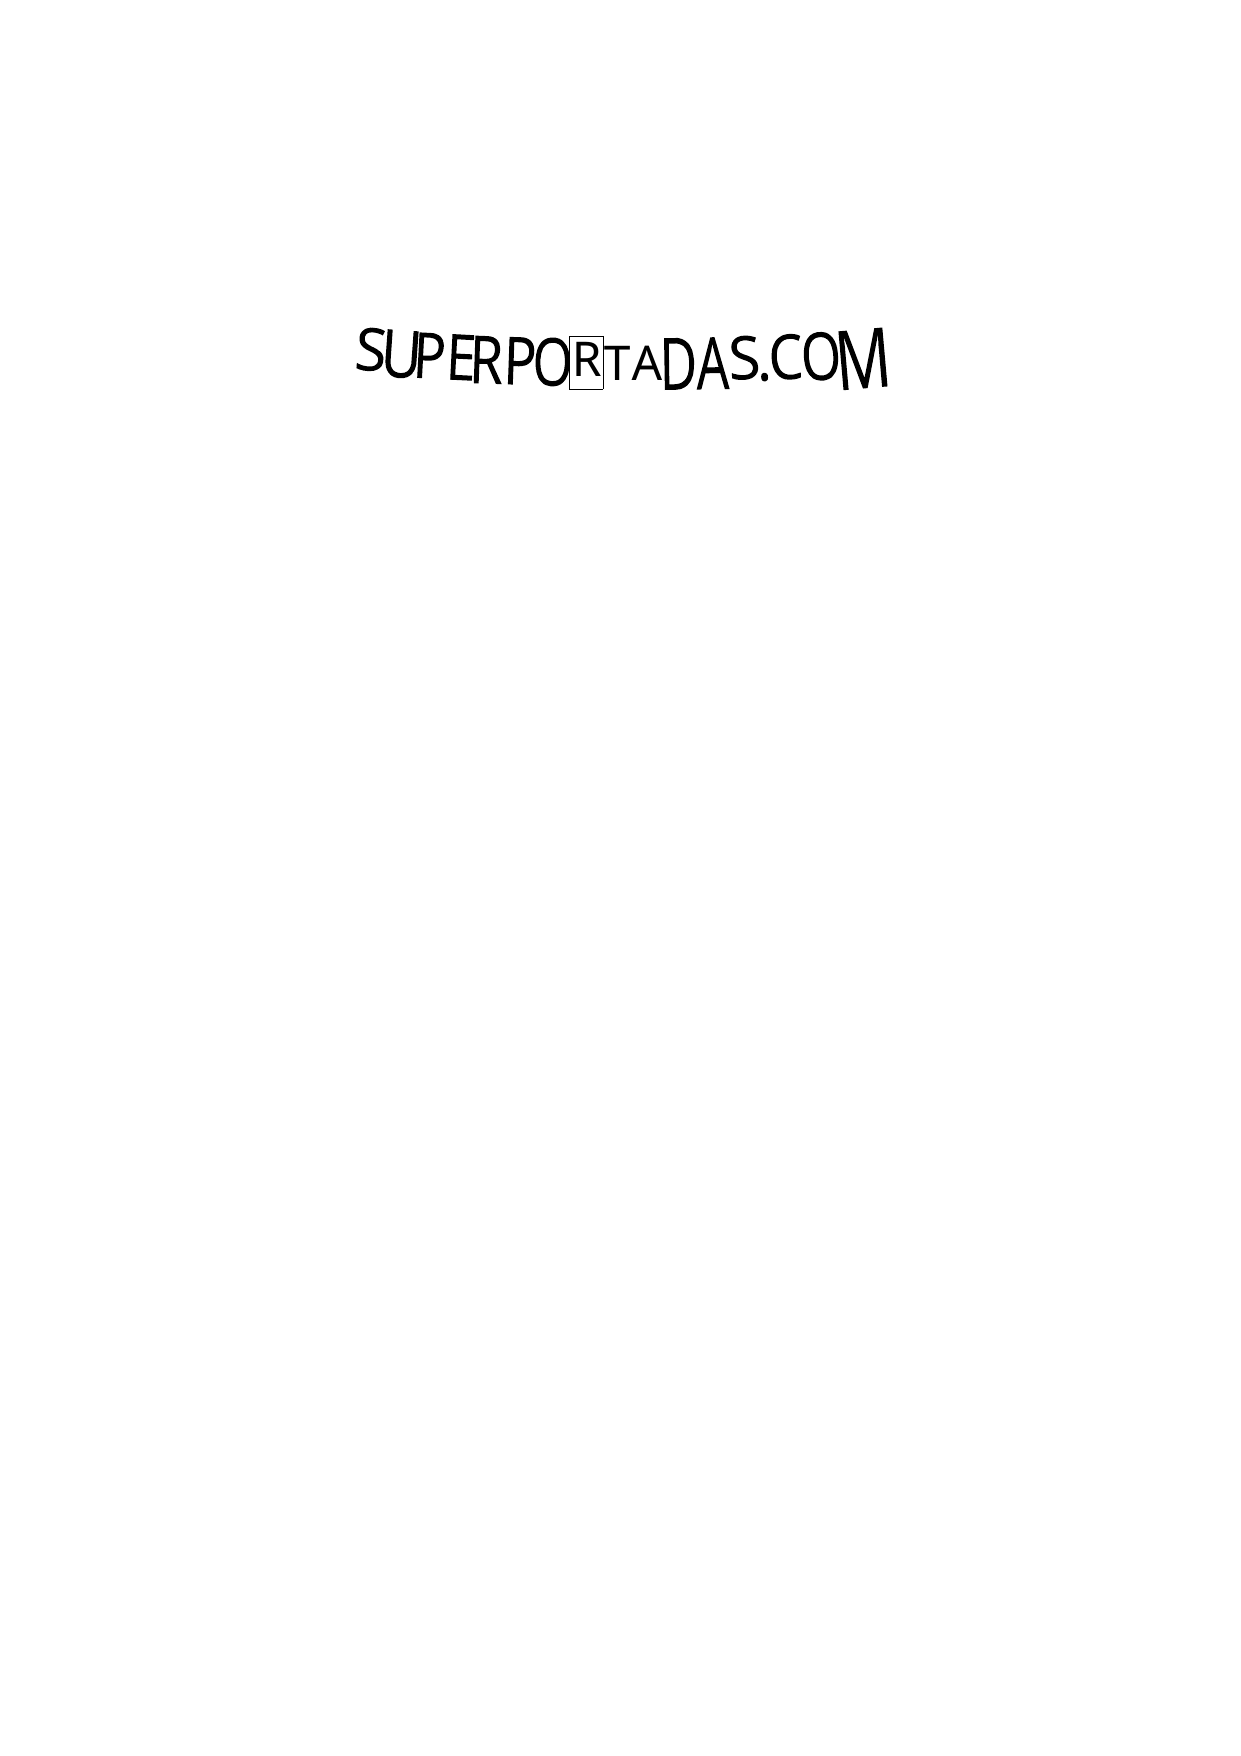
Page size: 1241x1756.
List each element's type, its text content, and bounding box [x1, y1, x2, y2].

text R [572, 337, 603, 387]
text TA [200, 329, 1065, 395]
